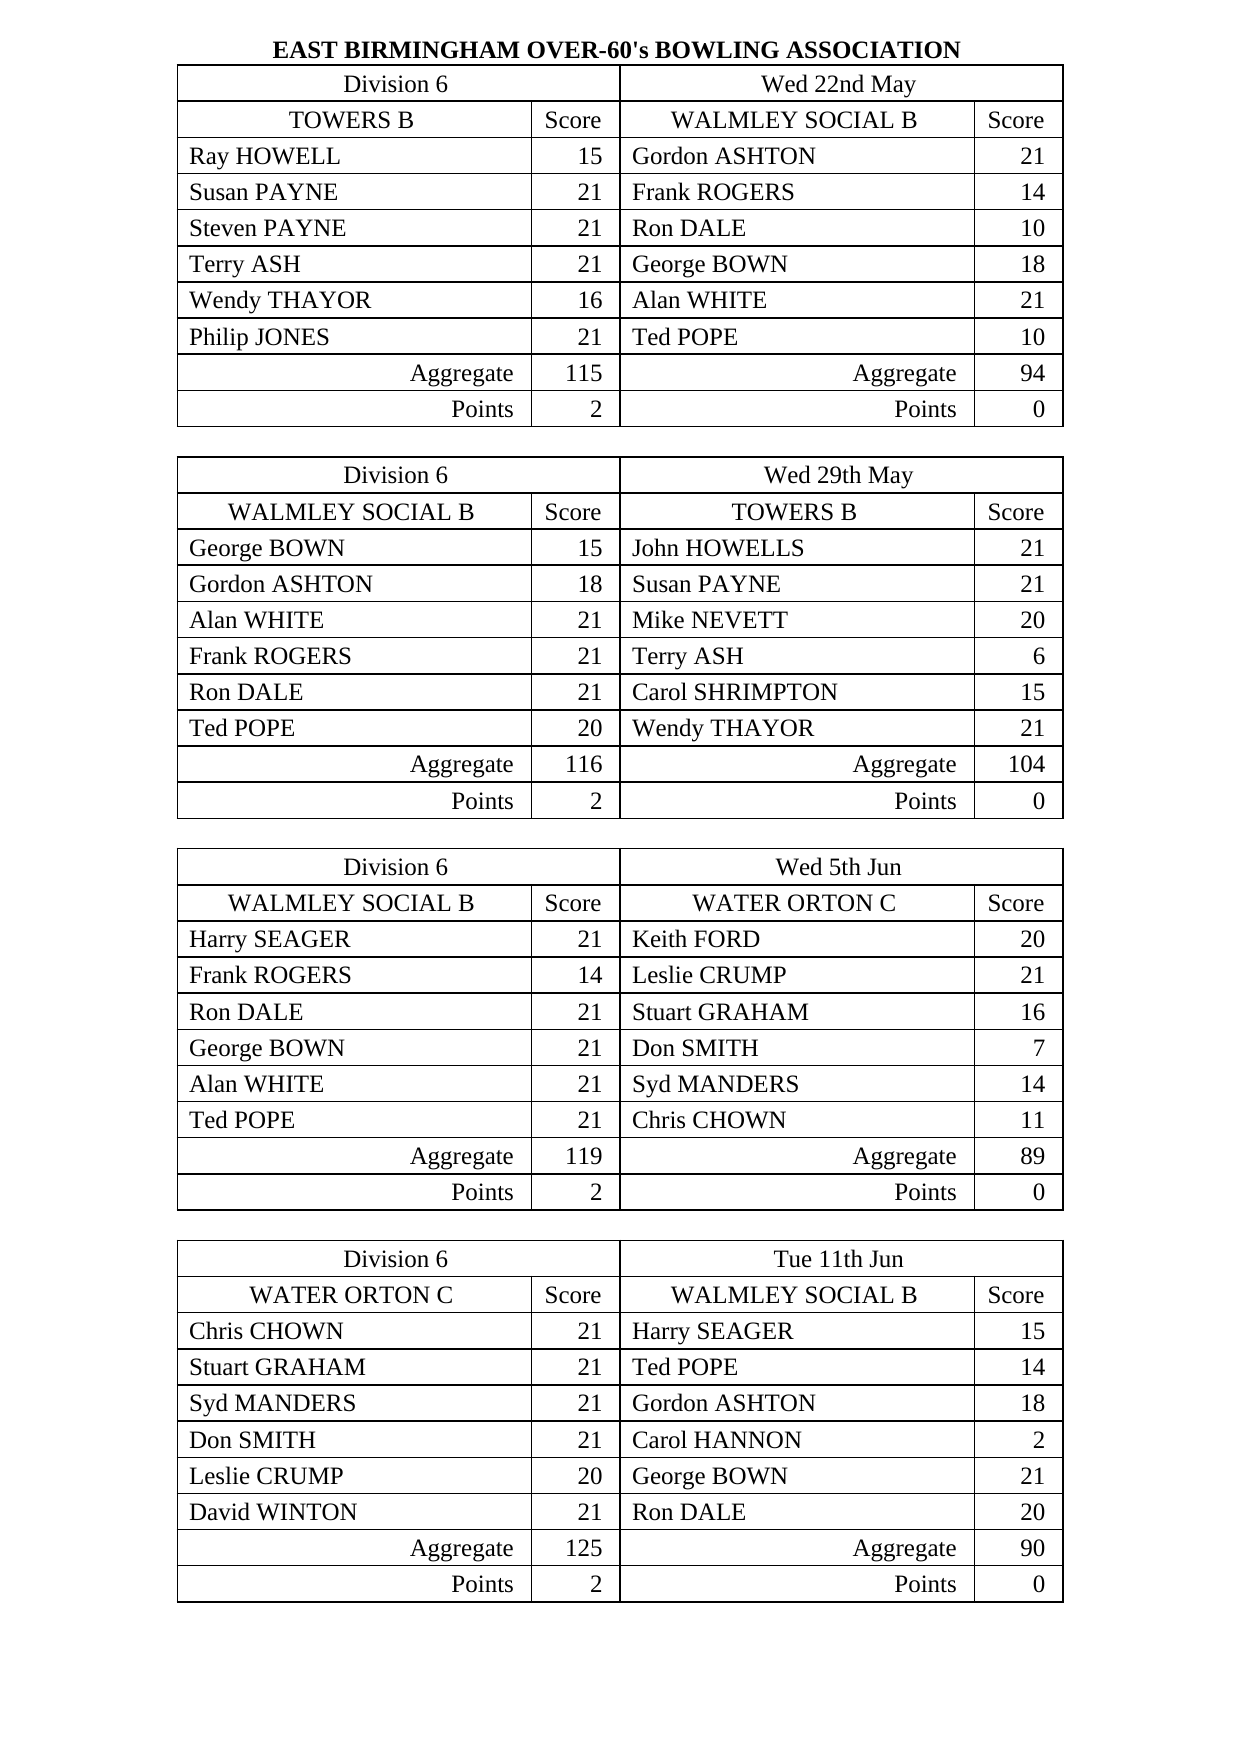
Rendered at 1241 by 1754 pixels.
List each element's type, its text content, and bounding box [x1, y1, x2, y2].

table_cell Leslie CRUMP [621, 958, 974, 992]
table_cell 2 [532, 783, 619, 817]
table_cell 15 [975, 1313, 1062, 1348]
table_cell 0 [975, 1566, 1062, 1601]
table_cell Alan WHITE [178, 1066, 531, 1101]
table_cell Syd MANDERS [178, 1386, 531, 1420]
table_cell 116 [532, 747, 619, 781]
table_cell 21 [532, 1422, 619, 1456]
table_cell Aggregate [178, 1530, 531, 1565]
table_cell 0 [975, 1175, 1062, 1209]
table_cell WALMLEY SOCIAL B [621, 102, 974, 136]
table_cell 21 [532, 638, 619, 673]
table_cell Aggregate [621, 1530, 974, 1565]
table_cell 18 [975, 247, 1062, 281]
table_cell Stuart GRAHAM [621, 994, 974, 1028]
table_cell Ted POPE [178, 711, 531, 745]
table_cell Score [975, 886, 1062, 920]
table_cell 90 [975, 1530, 1062, 1565]
table_cell Aggregate [178, 1138, 531, 1173]
table_cell Leslie CRUMP [178, 1458, 531, 1492]
table_cell David WINTON [178, 1494, 531, 1529]
table_cell Terry ASH [621, 638, 974, 673]
table_cell 16 [532, 283, 619, 317]
table_cell Ron DALE [621, 1494, 974, 1529]
table_cell 21 [532, 1350, 619, 1384]
table_cell 21 [532, 922, 619, 956]
table_cell Score [532, 494, 619, 528]
table_cell TOWERS B [621, 494, 974, 528]
table_cell Carol SHRIMPTON [621, 675, 974, 709]
table_cell 10 [975, 210, 1062, 245]
table_cell 21 [532, 1494, 619, 1529]
table_cell 20 [532, 1458, 619, 1492]
table_cell Gordon ASHTON [178, 566, 531, 601]
table_cell 21 [532, 602, 619, 637]
table_cell George BOWN [621, 1458, 974, 1492]
table_cell Aggregate [178, 747, 531, 781]
table_cell Carol HANNON [621, 1422, 974, 1456]
table_cell WALMLEY SOCIAL B [178, 494, 531, 528]
table_cell George BOWN [178, 530, 531, 564]
table_cell 21 [975, 138, 1062, 173]
table_cell 2 [532, 1175, 619, 1209]
table_cell 18 [532, 566, 619, 601]
table_cell Don SMITH [621, 1030, 974, 1064]
table_cell 20 [532, 711, 619, 745]
table_cell Points [178, 1566, 531, 1601]
table_cell 16 [975, 994, 1062, 1028]
table_cell Ray HOWELL [178, 138, 531, 173]
table_cell Susan PAYNE [621, 566, 974, 601]
table_cell 21 [532, 247, 619, 281]
table_cell WATER ORTON C [621, 886, 974, 920]
table_cell Score [532, 102, 619, 136]
table_cell Points [178, 783, 531, 817]
table_cell TOWERS B [178, 102, 531, 136]
table_cell Philip JONES [178, 319, 531, 353]
table_cell 11 [975, 1102, 1062, 1137]
table_cell 15 [975, 675, 1062, 709]
table_cell John HOWELLS [621, 530, 974, 564]
table_cell Terry ASH [178, 247, 531, 281]
table_cell 21 [975, 566, 1062, 601]
table_cell 21 [532, 1386, 619, 1420]
table_cell Don SMITH [178, 1422, 531, 1456]
table_cell 21 [975, 711, 1062, 745]
table_cell Aggregate [621, 747, 974, 781]
table_cell Points [178, 391, 531, 426]
table_cell Aggregate [178, 355, 531, 389]
table_cell 21 [532, 319, 619, 353]
table_cell Wendy THAYOR [621, 711, 974, 745]
table_cell 21 [532, 1066, 619, 1101]
table_cell Ted POPE [621, 319, 974, 353]
table_cell 89 [975, 1138, 1062, 1173]
table_header Division 6 [178, 458, 619, 492]
table_cell Gordon ASHTON [621, 1386, 974, 1420]
table_header Wed 29th May [621, 458, 1062, 492]
table_cell 18 [975, 1386, 1062, 1420]
table_cell 6 [975, 638, 1062, 673]
table_cell 20 [975, 602, 1062, 637]
table_header Tue 11th Jun [621, 1241, 1062, 1276]
table_cell WALMLEY SOCIAL B [621, 1277, 974, 1312]
table_cell 21 [975, 1458, 1062, 1492]
table_cell Alan WHITE [178, 602, 531, 637]
table_cell Score [975, 1277, 1062, 1312]
table_cell 21 [975, 283, 1062, 317]
table_cell Harry SEAGER [621, 1313, 974, 1348]
table_cell Score [532, 886, 619, 920]
table_cell Points [621, 1175, 974, 1209]
table_cell Aggregate [621, 1138, 974, 1173]
table_header Division 6 [178, 849, 619, 884]
table_header Wed 22nd May [621, 66, 1062, 100]
table_cell 119 [532, 1138, 619, 1173]
table_cell WALMLEY SOCIAL B [178, 886, 531, 920]
table_cell Ted POPE [621, 1350, 974, 1384]
table_cell Chris CHOWN [621, 1102, 974, 1137]
table_cell Steven PAYNE [178, 210, 531, 245]
table_cell Frank ROGERS [178, 958, 531, 992]
table_cell 14 [975, 1066, 1062, 1101]
table_cell Ted POPE [178, 1102, 531, 1137]
table_cell 0 [975, 783, 1062, 817]
table_cell Syd MANDERS [621, 1066, 974, 1101]
table_cell 15 [532, 138, 619, 173]
table_cell 21 [975, 530, 1062, 564]
table_cell 2 [532, 1566, 619, 1601]
table_cell 15 [532, 530, 619, 564]
table_cell 21 [532, 174, 619, 209]
table_cell 21 [532, 675, 619, 709]
table_cell 14 [975, 174, 1062, 209]
table_cell Ron DALE [178, 675, 531, 709]
table_cell Points [178, 1175, 531, 1209]
table_cell 104 [975, 747, 1062, 781]
table_cell Score [975, 102, 1062, 136]
table_cell Frank ROGERS [178, 638, 531, 673]
table_cell 125 [532, 1530, 619, 1565]
table_cell Harry SEAGER [178, 922, 531, 956]
table_cell 20 [975, 922, 1062, 956]
table_cell 14 [532, 958, 619, 992]
table_cell George BOWN [621, 247, 974, 281]
table_cell 21 [532, 994, 619, 1028]
table_cell 2 [532, 391, 619, 426]
table_cell Frank ROGERS [621, 174, 974, 209]
table_cell 7 [975, 1030, 1062, 1064]
table_cell WATER ORTON C [178, 1277, 531, 1312]
table_header Wed 5th Jun [621, 849, 1062, 884]
table_cell 21 [532, 1313, 619, 1348]
table_cell Ron DALE [178, 994, 531, 1028]
table_cell Mike NEVETT [621, 602, 974, 637]
table_cell Score [975, 494, 1062, 528]
table_cell Chris CHOWN [178, 1313, 531, 1348]
table_cell 20 [975, 1494, 1062, 1529]
table_cell 21 [532, 1102, 619, 1137]
table_cell 115 [532, 355, 619, 389]
table_cell 10 [975, 319, 1062, 353]
table_cell Alan WHITE [621, 283, 974, 317]
table_cell Gordon ASHTON [621, 138, 974, 173]
table_cell Stuart GRAHAM [178, 1350, 531, 1384]
table_cell Wendy THAYOR [178, 283, 531, 317]
table_header Division 6 [178, 66, 619, 100]
table_cell George BOWN [178, 1030, 531, 1064]
table_cell Points [621, 391, 974, 426]
table_cell Aggregate [621, 355, 974, 389]
table_cell 21 [532, 1030, 619, 1064]
table_cell Susan PAYNE [178, 174, 531, 209]
table_cell Keith FORD [621, 922, 974, 956]
table_cell 21 [532, 210, 619, 245]
table_cell Points [621, 783, 974, 817]
table_cell Score [532, 1277, 619, 1312]
table_cell Points [621, 1566, 974, 1601]
table_cell 2 [975, 1422, 1062, 1456]
table_cell 14 [975, 1350, 1062, 1384]
table_cell 21 [975, 958, 1062, 992]
table_cell 0 [975, 391, 1062, 426]
table_header Division 6 [178, 1241, 619, 1276]
table_cell 94 [975, 355, 1062, 389]
table_cell Ron DALE [621, 210, 974, 245]
